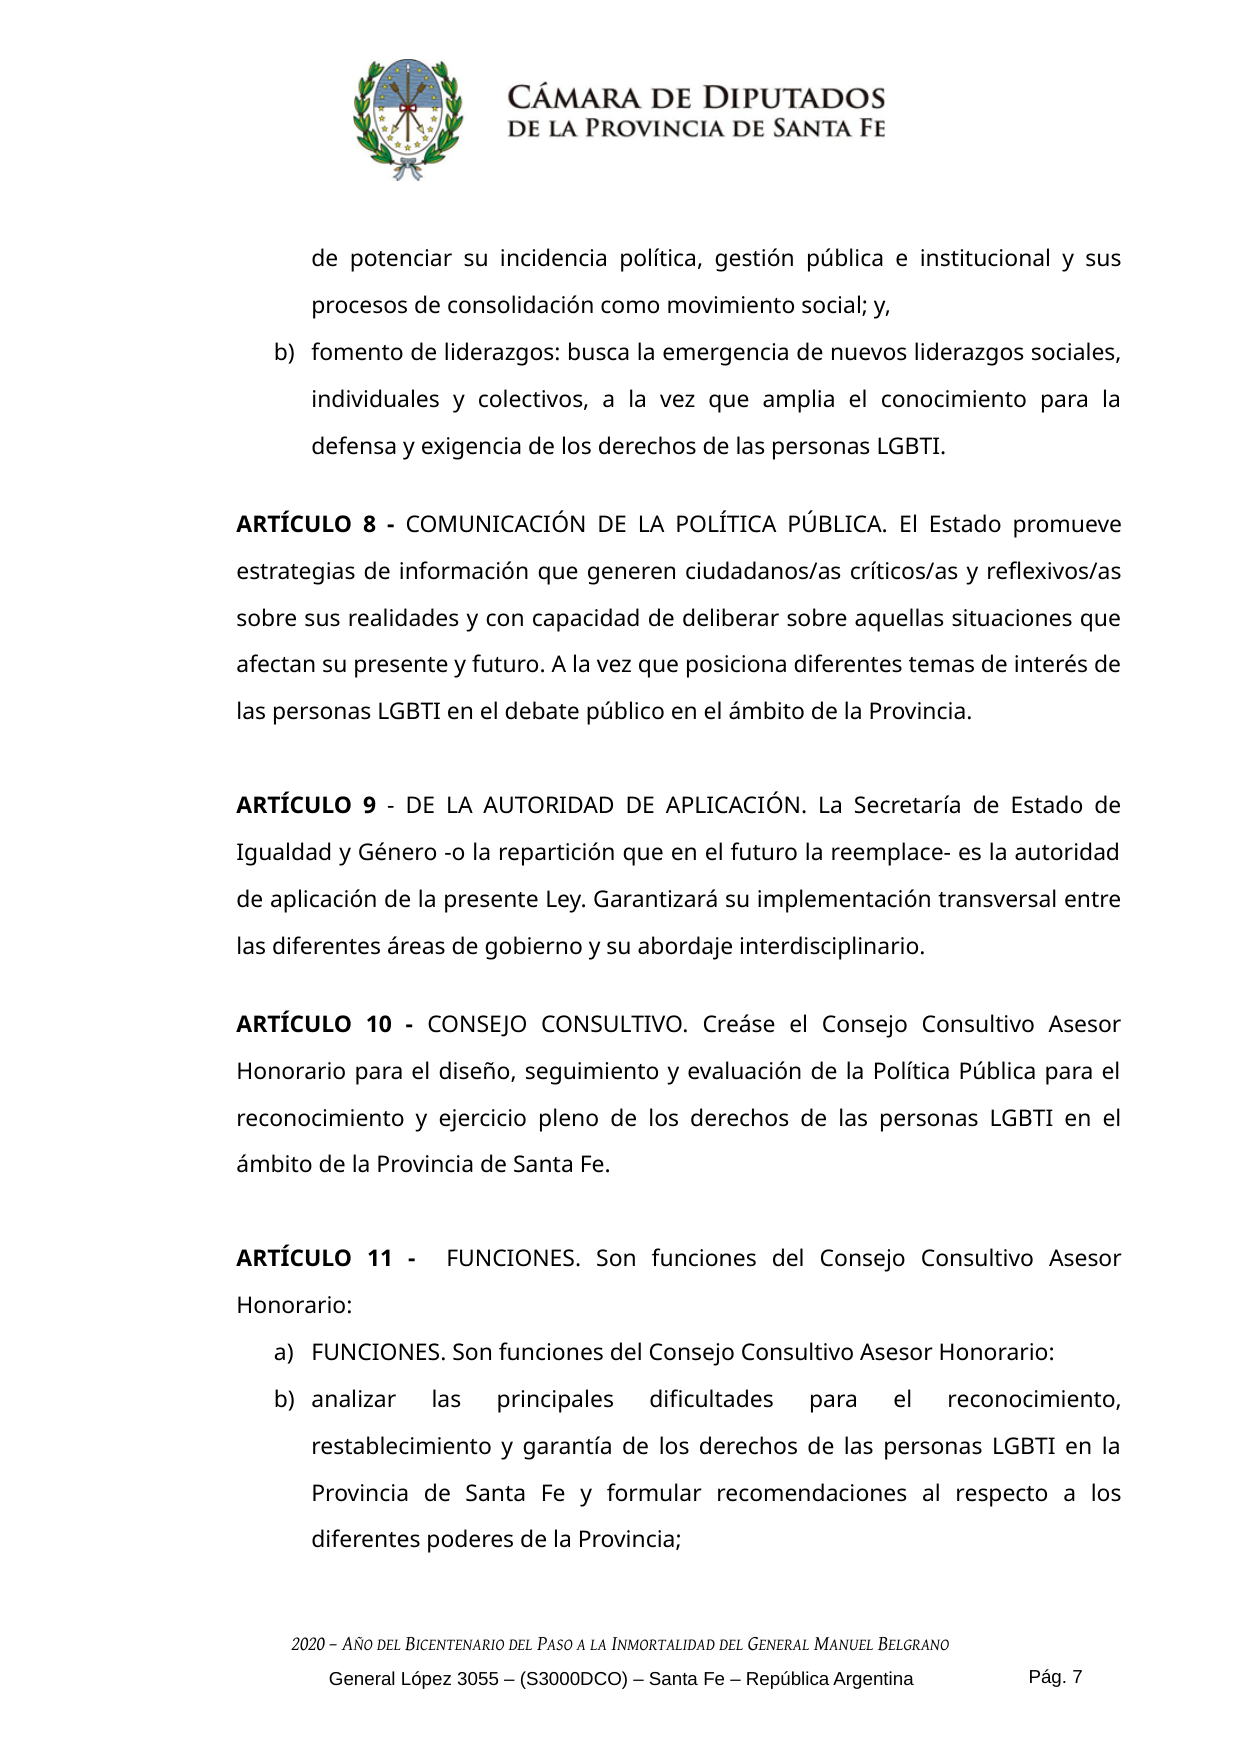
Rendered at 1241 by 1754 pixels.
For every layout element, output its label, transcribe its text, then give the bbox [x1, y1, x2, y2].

text ARTÍCULO 11 - FUNCIONES. Son funciones del Consejo Consultivo Asesor Honorario: [236, 1242, 1122, 1320]
text ARTÍCULO 8 - COMUNICACIÓN DE LA POLÍTICA PÚBLICA. El Estado promueve estrategias de información que generen ciudadanos/as críticos/as y reflexivos/as sobre sus realidades y con capacidad de deliberar sobre aquellas situaciones que afectan su presente y futuro. A la vez que posiciona diferentes temas de interés de las personas LGBTI en el debate público en el ámbito de la Provincia. [236, 508, 1122, 727]
list analizar las principales dificultades para el reconocimiento, restablecimiento y garantía de los derechos de las personas LGBTI en la Provincia de Santa Fe y formular recomendaciones al respecto a los diferentes poderes de la Provincia; [274, 1383, 1122, 1555]
text ARTÍCULO 10 - CONSEJO CONSULTIVO. Creáse el Consejo Consultivo Asesor Honorario para el diseño, seguimiento y evaluación de la Política Pública para el reconocimiento y ejercicio pleno de los derechos de las personas LGBTI en el ámbito de la Provincia de Santa Fe. [236, 1008, 1122, 1180]
list FUNCIONES. Son funciones del Consejo Consultivo Asesor Honorario: [274, 1336, 1122, 1367]
text ARTÍCULO 9 - DE LA AUTORIDAD DE APLICACIÓN. La Secretaría de Estado de Igualdad y Género -o la repartición que en el futuro la reemplace- es la autoridad de aplicación de la presente Ley. Garantizará su implementación transversal entre las diferentes áreas de gobierno y su abordaje interdisciplinario. [236, 789, 1122, 961]
list fomento de liderazgos: busca la emergencia de nuevos liderazgos sociales, individuales y colectivos, a la vez que amplia el conocimiento para la defensa y exigencia de los derechos de las personas LGBTI. [274, 336, 1122, 461]
list de potenciar su incidencia política, gestión pública e institucional y sus procesos de consolidación como movimiento social; y, [274, 242, 1122, 320]
